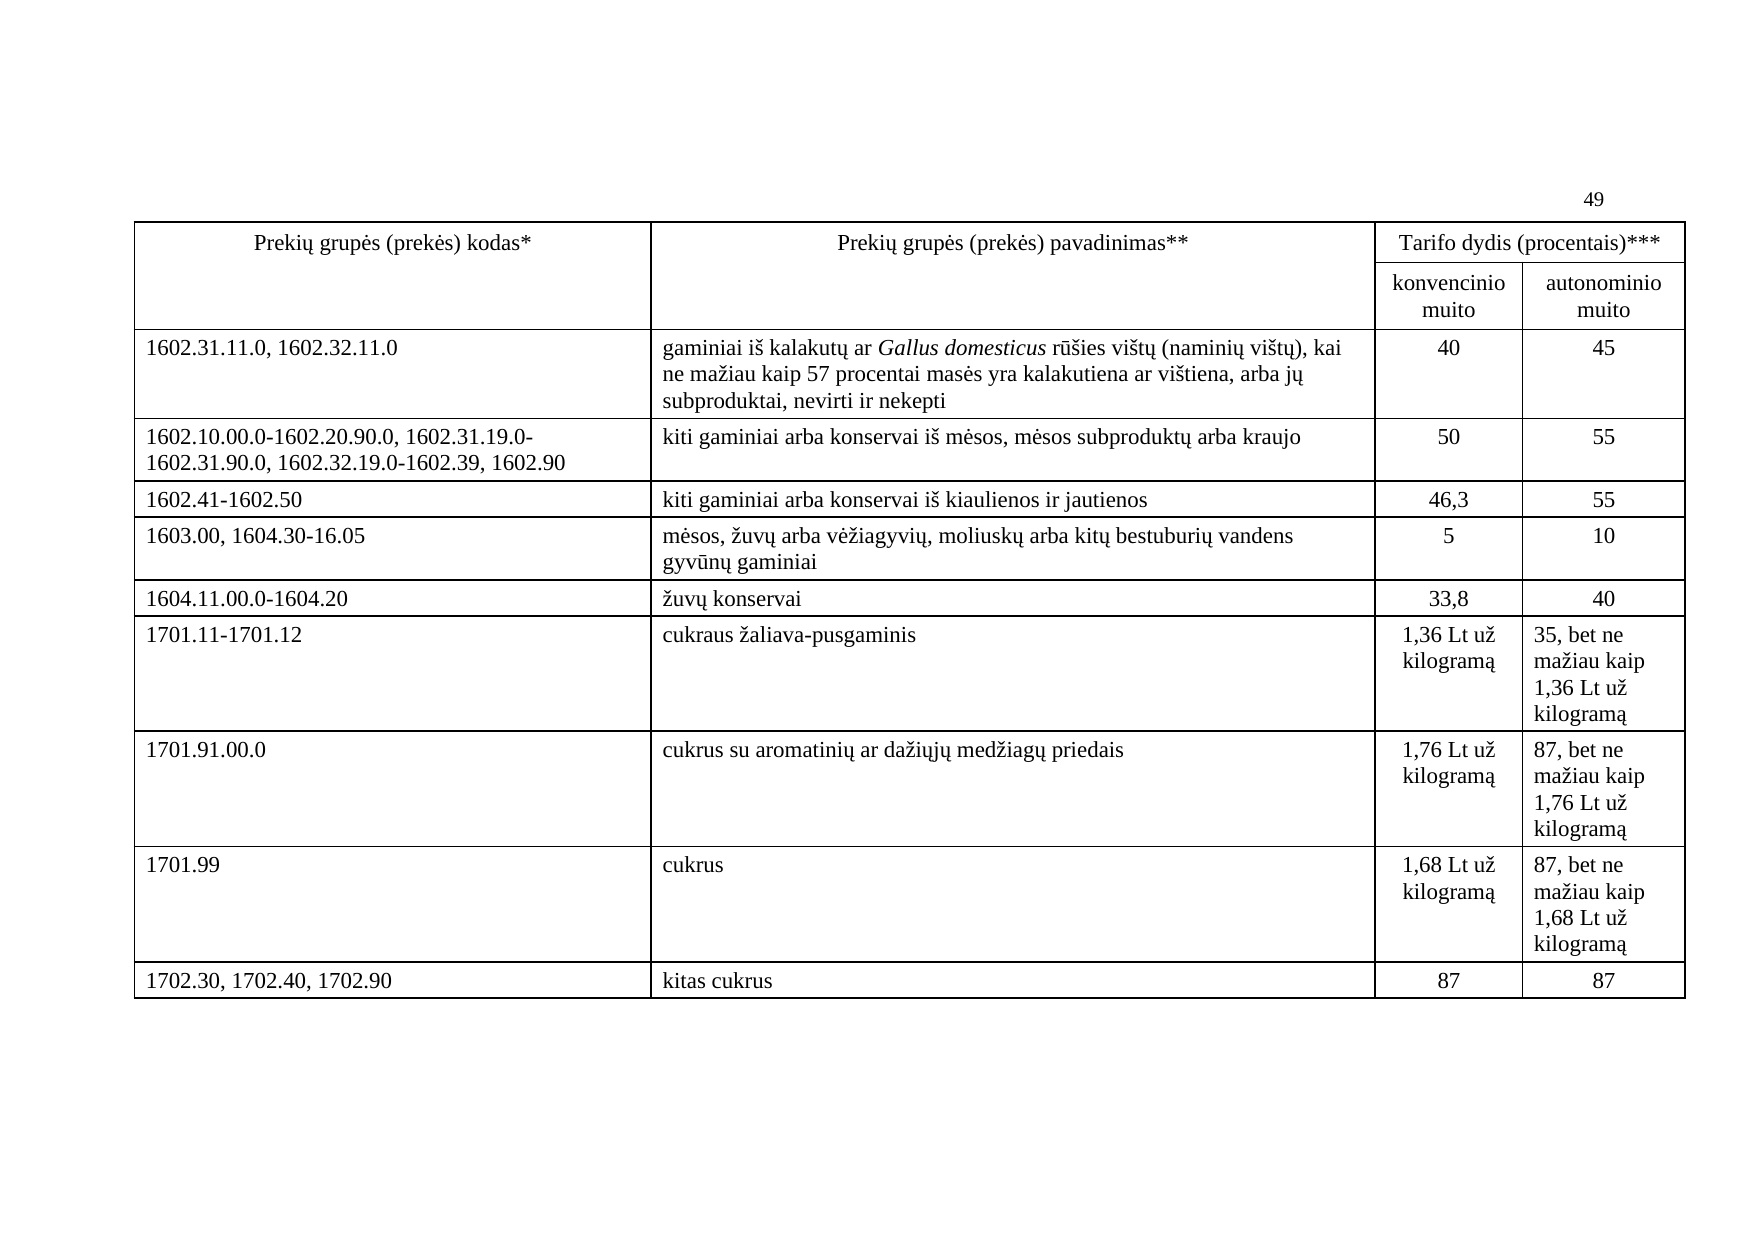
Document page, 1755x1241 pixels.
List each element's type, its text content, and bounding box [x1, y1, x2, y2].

table_cell 1701.99 [135, 847, 650, 961]
table_cell gaminiai iš kalakutų ar Gallus domesticus rūšies vištų (naminių vištų), kai ne mažiau kaip 57 procentai masės yra kalakutiena ar vištiena, arba jų subproduktai, nevirti ir nekepti [652, 330, 1374, 417]
table_header Prekių grupės (prekės) kodas* [135, 223, 650, 328]
table_cell kiti gaminiai arba konservai iš mėsos, mėsos subproduktų arba kraujo [652, 419, 1374, 480]
table_cell 5 [1376, 518, 1522, 579]
table_cell 55 [1523, 482, 1684, 516]
table_cell 1701.11-1701.12 [135, 617, 650, 730]
table_cell cukrus [652, 847, 1374, 961]
table_cell 40 [1376, 330, 1522, 417]
table_cell kitas cukrus [652, 963, 1374, 997]
table_cell 1,36 Lt už kilogramą [1376, 617, 1522, 730]
table_cell 1701.91.00.0 [135, 732, 650, 846]
table_cell 1602.31.11.0, 1602.32.11.0 [135, 330, 650, 417]
table_cell mėsos, žuvų arba vėžiagyvių, moliuskų arba kitų bestuburių vandens gyvūnų gaminiai [652, 518, 1374, 579]
table_cell 87, bet ne mažiau kaip 1,76 Lt už kilogramą [1523, 732, 1684, 846]
table_cell cukraus žaliava-pusgaminis [652, 617, 1374, 730]
table_cell 1,68 Lt už kilogramą [1376, 847, 1522, 961]
table_cell 55 [1523, 419, 1684, 480]
table_cell 1602.10.00.0-1602.20.90.0, 1602.31.19.0-1602.31.90.0, 1602.32.19.0-1602.39, 1602.90 [135, 419, 650, 480]
table_header Prekių grupės (prekės) pavadinimas** [652, 223, 1374, 328]
table_cell 33,8 [1376, 581, 1522, 615]
table_cell 45 [1523, 330, 1684, 417]
table_cell 46,3 [1376, 482, 1522, 516]
table_cell konvencinio muito [1376, 263, 1522, 328]
table_cell 87 [1376, 963, 1522, 997]
table_cell 1604.11.00.0-1604.20 [135, 581, 650, 615]
table_cell 35, bet ne mažiau kaip 1,36 Lt už kilogramą [1523, 617, 1684, 730]
table_cell 1602.41-1602.50 [135, 482, 650, 516]
table_cell 40 [1523, 581, 1684, 615]
table_cell 1702.30, 1702.40, 1702.90 [135, 963, 650, 997]
table_cell kiti gaminiai arba konservai iš kiaulienos ir jautienos [652, 482, 1374, 516]
table_cell 50 [1376, 419, 1522, 480]
table_cell 10 [1523, 518, 1684, 579]
table_cell autonominio muito [1523, 263, 1684, 328]
table_cell 87 [1523, 963, 1684, 997]
table_header Tarifo dydis (procentais)*** [1376, 223, 1684, 262]
table_cell cukrus su aromatinių ar dažiųjų medžiagų priedais [652, 732, 1374, 846]
table_cell 1,76 Lt už kilogramą [1376, 732, 1522, 846]
table_cell 87, bet ne mažiau kaip 1,68 Lt už kilogramą [1523, 847, 1684, 961]
table_cell 1603.00, 1604.30-16.05 [135, 518, 650, 579]
table_cell žuvų konservai [652, 581, 1374, 615]
